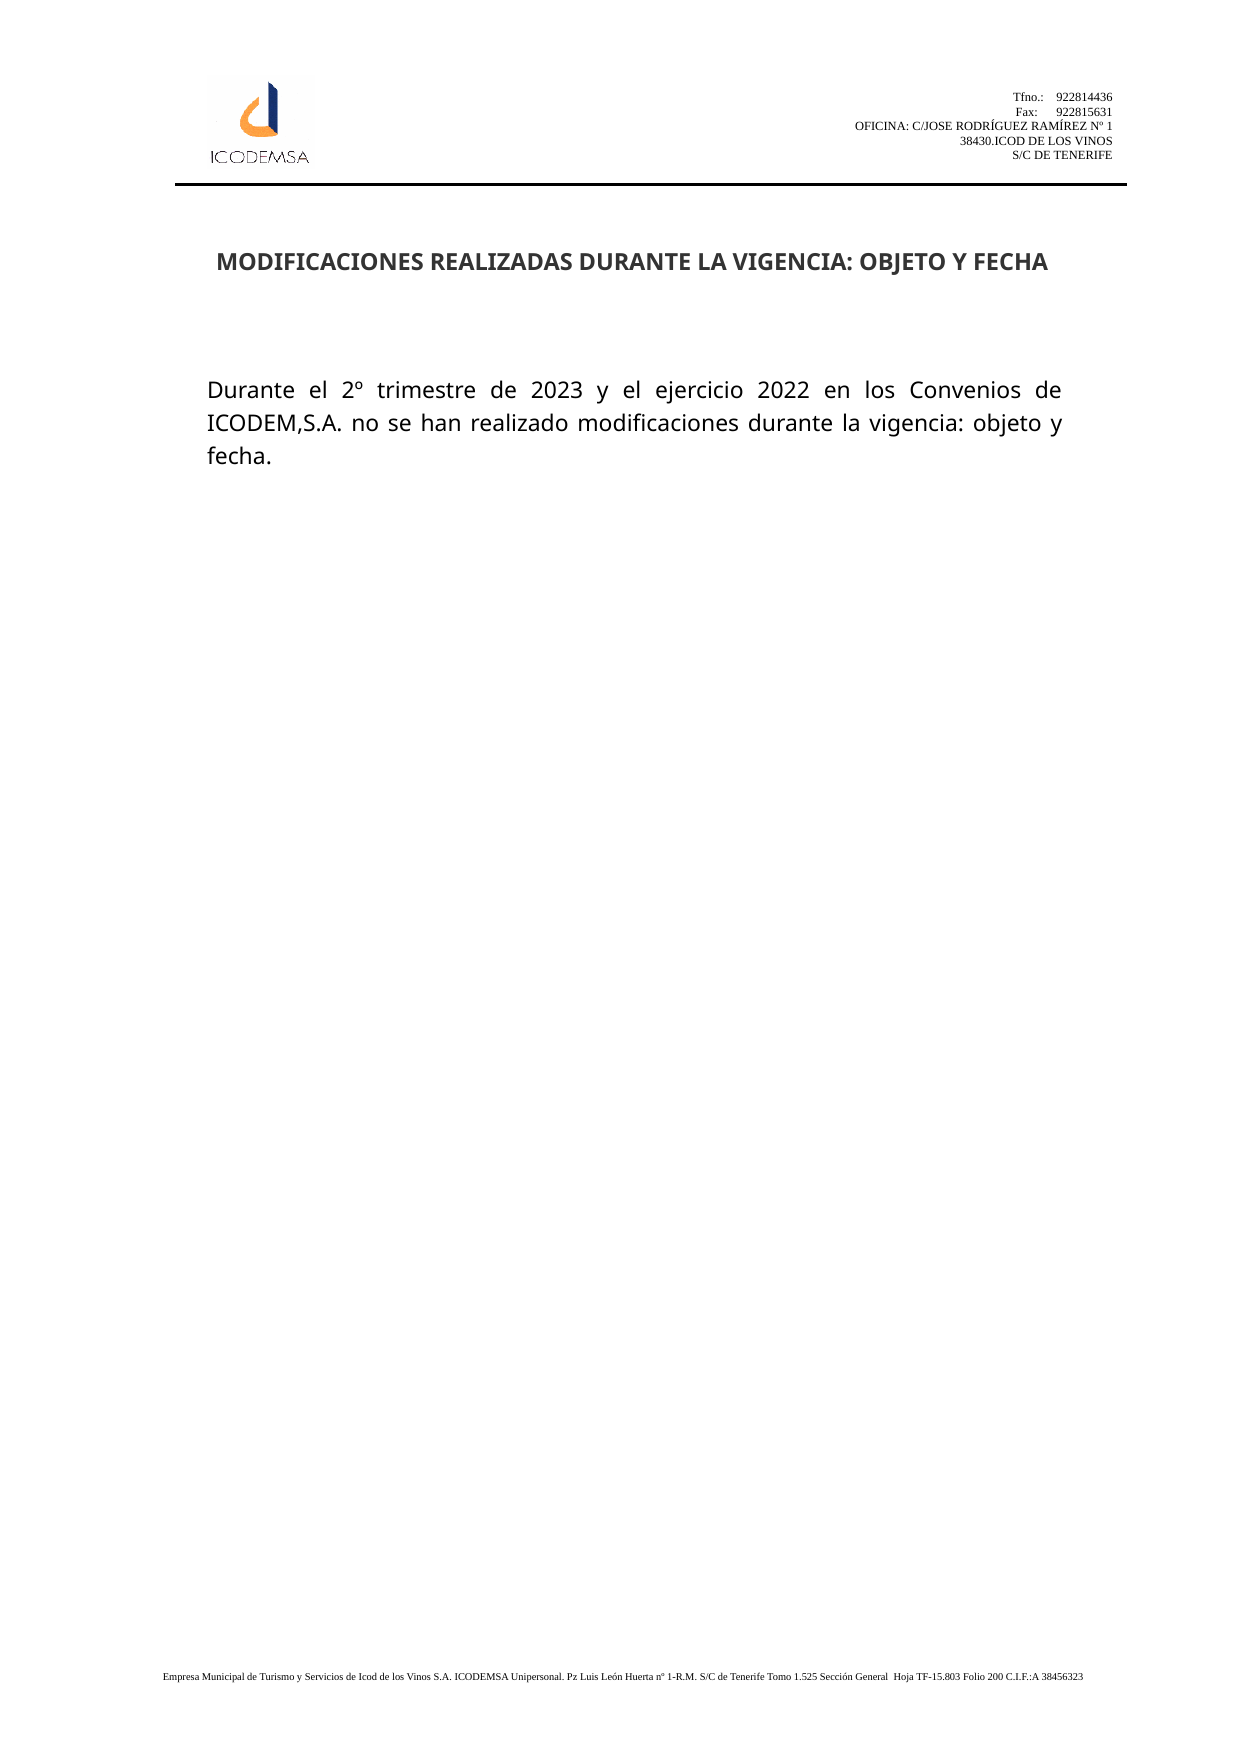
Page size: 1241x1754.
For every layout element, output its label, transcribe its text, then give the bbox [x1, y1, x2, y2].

text Fax: 922815631 [676, 104, 1112, 119]
text OFICINA: C/JOSE RODRÍGUEZ RAMÍREZ Nº 1 [676, 119, 1112, 133]
text 38430.ICOD DE LOS VINOS [676, 133, 1112, 148]
text MODIFICACIONES REALIZADAS DURANTE LA VIGENCIA: OBJETO Y FECHA [207, 246, 1063, 277]
text Durante el 2º trimestre de 2023 y el ejercicio 2022 en los Convenios de ICODEM,S.A. no se han realizado modificaciones durante la vigencia: objeto y fecha. [207, 374, 1063, 472]
picture [206, 75, 315, 169]
text [0, 1683, 1240, 1708]
text S/C DE TENERIFE [676, 148, 1112, 162]
text [0, 1646, 1240, 1671]
text Empresa Municipal de Turismo y Servicios de Icod de los Vinos S.A. ICODEMSA Unipersonal. Pz Luis León Huerta nº 1-R.M. S/C de Tenerife Tomo 1.525 Sección General Hoja TF-15.803 Folio 200 C.I.F.:A 38456323 [0, 1671, 1240, 1683]
text Tfno.: 922814436 [676, 90, 1112, 104]
